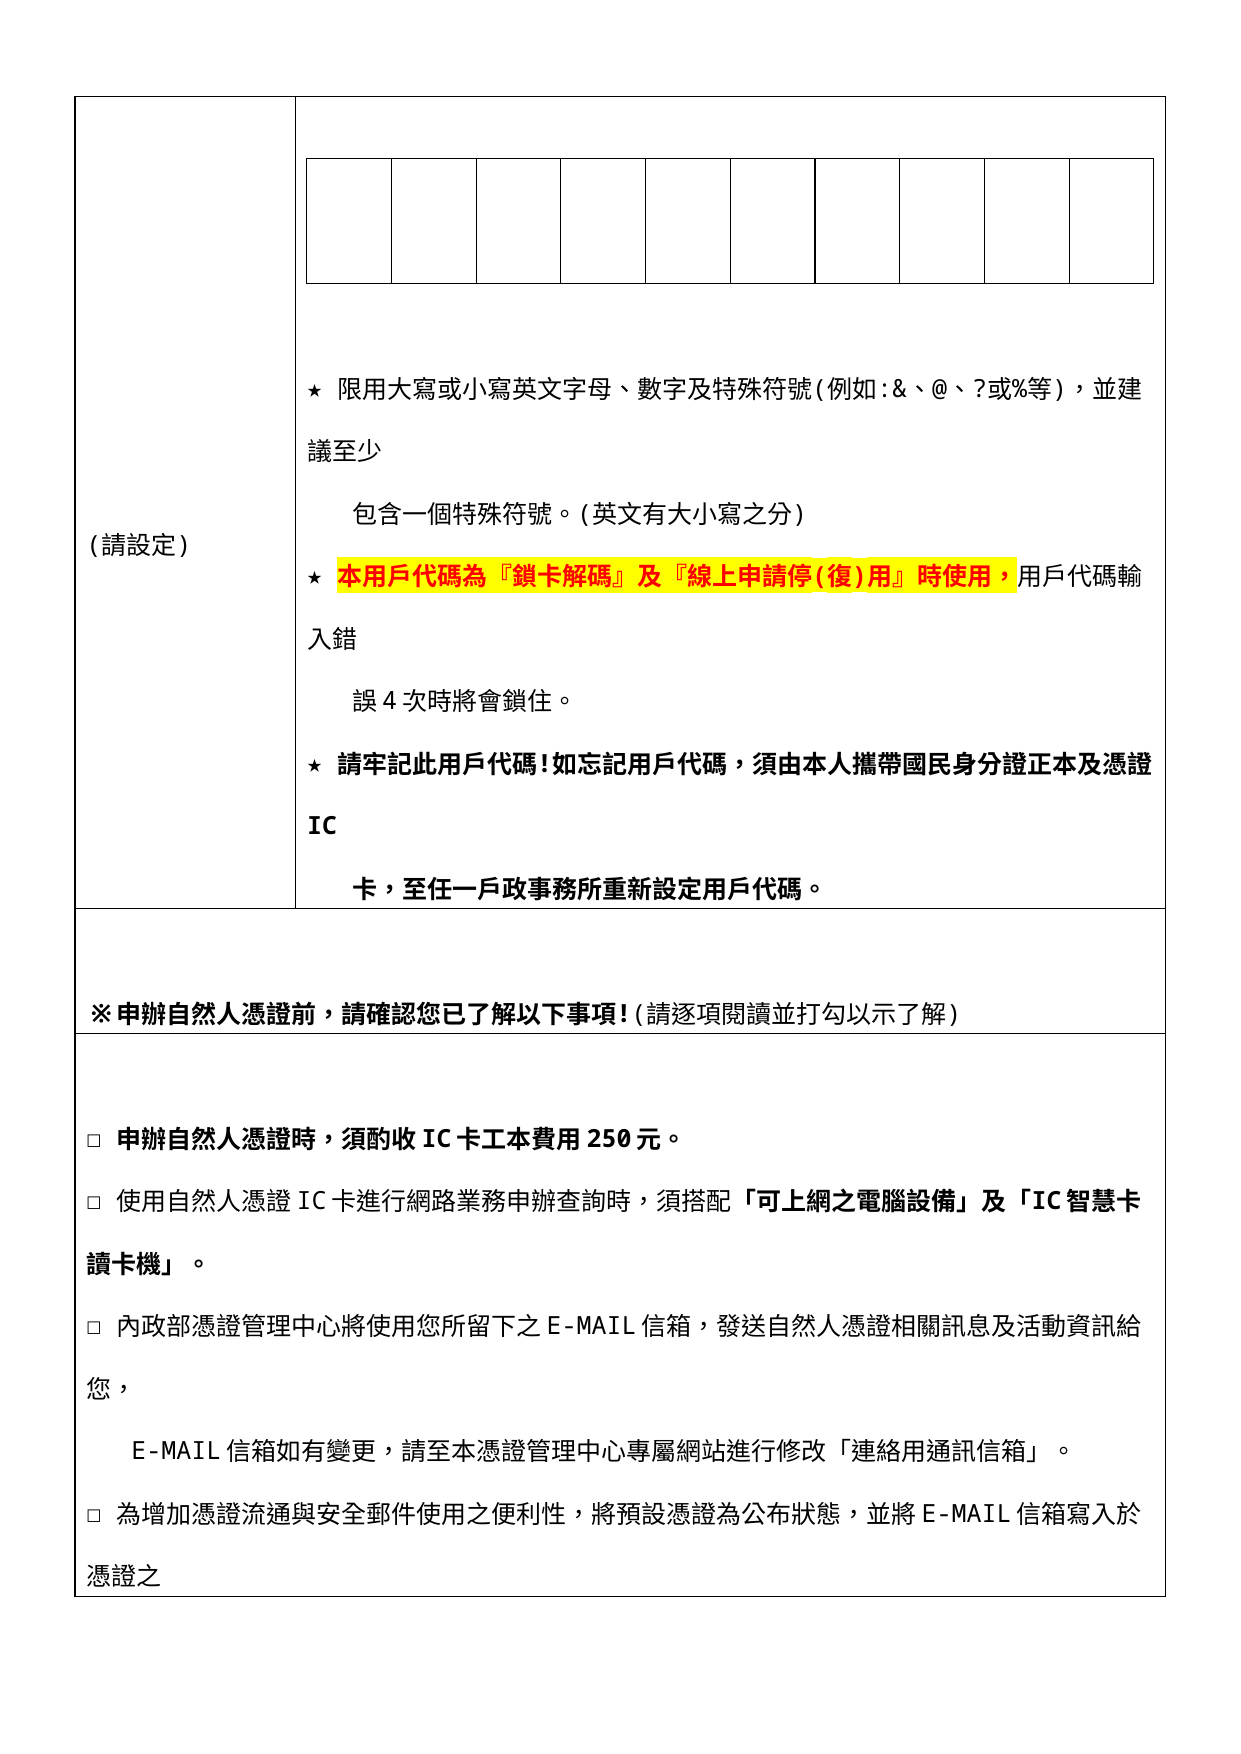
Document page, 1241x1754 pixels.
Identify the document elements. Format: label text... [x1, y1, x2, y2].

table_header [731, 159, 814, 283]
table_cell ☐ 申辦自然人憑證時，須酌收IC卡工本費用250元。 [76, 1034, 1165, 1158]
table_header [561, 159, 645, 283]
table_header [307, 159, 391, 283]
table_cell ★ 限用大寫或小寫英文字母、數字及特殊符號(例如:&、@、?或%等)，並建議至少 包含一個特殊符號。(英文有大小寫之分) ★ 本用戶代碼為『鎖卡解碼』及『線上申請停(復)用』時使用，用戶代碼輸入錯 誤4次時將會鎖住。 ★ 請牢記此用戶代碼!如忘記用戶代碼，須由本人攜帶國民身分證正本及憑證IC 卡，至任一戶政事務所重新設定用戶代碼。 [296, 97, 1165, 908]
table_cell ※申辦自然人憑證前，請確認您已了解以下事項!(請逐項閱讀並打勾以示了解) [76, 909, 1165, 1033]
table_header [985, 159, 1069, 283]
table_header [1070, 159, 1153, 283]
table_cell ☐ 使用自然人憑證IC卡進行網路業務申辦查詢時，須搭配「可上網之電腦設備」及「IC智慧卡讀卡機」。 ☐ 內政部憑證管理中心將使用您所留下之E-MAIL信箱，發送自然人憑證相關訊息及活動資訊給您， E-MAIL信箱如有變更，請至本憑證管理中心專屬網站進行修改「連絡用通訊信箱」。 ☐ 為增加憑證流通與安全郵件使用之便利性，將預設憑證為公布狀態，並將E-MAIL信箱寫入於憑證之 [76, 1158, 1165, 1596]
table_header [816, 159, 899, 283]
table_cell (請設定) [76, 97, 295, 908]
table_header [477, 159, 560, 283]
table_header [392, 159, 476, 283]
table_header [900, 159, 984, 283]
table_header [646, 159, 730, 283]
